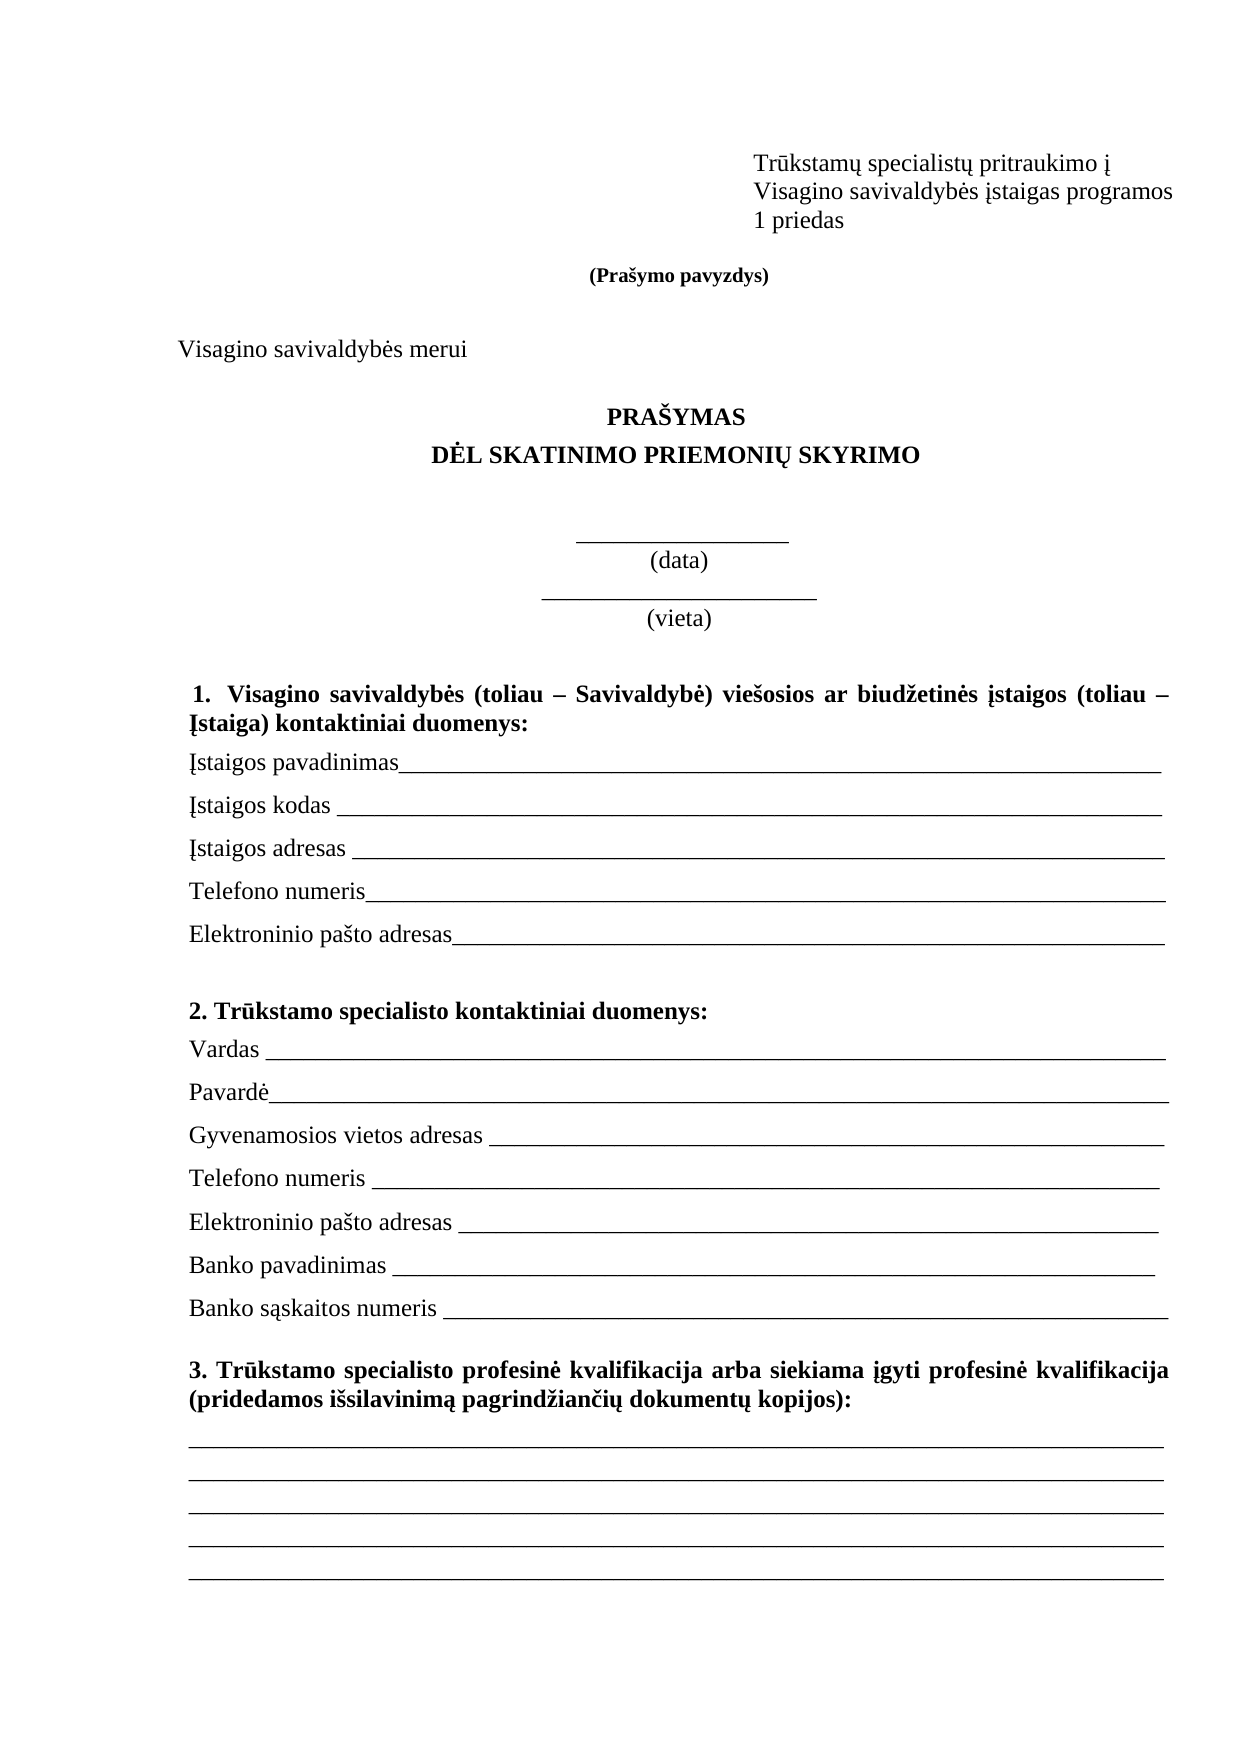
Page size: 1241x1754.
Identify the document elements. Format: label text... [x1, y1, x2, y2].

text _________________ [177, 517, 1181, 545]
text Visagino savivaldybės merui [177, 334, 1181, 363]
text DĖL SKATINIMO PRIEMONIŲ SKYRIMO [177, 440, 1181, 469]
text (vieta) [177, 603, 1181, 632]
table_cell [177, 1587, 1181, 1606]
text PRAŠYMAS [177, 402, 1181, 430]
text 1 priedas [753, 205, 1181, 234]
table_header 1. Visagino savivaldybės (toliau – Savivaldybė) viešosios ar biudžetinės įstaigos (toliau – Įstaiga) kontaktiniai duomenys: Įstaigos pavadinimas_____________________________________________________________ Įstaigos kodas __________________________________________________________________ Įstaigos adresas _________________________________________________________________ Telefono numeris________________________________________________________________ Elektroninio pašto adresas_________________________________________________________ 2. Trūkstamo specialisto kontaktiniai duomenys: Vardas ________________________________________________________________________ Pavardė________________________________________________________________________ Gyvenamosios vietos adresas ______________________________________________________ Telefono numeris _______________________________________________________________ Elektroninio pašto adresas ________________________________________________________ Banko pavadinimas _____________________________________________________________ Banko sąskaitos numeris __________________________________________________________ [177, 632, 1181, 1336]
text (Prašymo pavyzdys) [177, 263, 1181, 287]
table_cell 3. Trūkstamo specialisto profesinė kvalifikacija arba siekiama įgyti profesinė kvalifikacija (pridedamos išsilavinimą pagrindžiančių dokumentų kopijos): ______________________________________________________________________________________________________________________________________________________________________________________________________________________________________________________________________________________________________________________________________________________________________________________________________ [177, 1336, 1181, 1587]
text ______________________ [177, 574, 1181, 603]
text Trūkstamų specialistų pritraukimo į [753, 148, 1181, 176]
text (data) [177, 545, 1181, 574]
text Visagino savivaldybės įstaigas programos [753, 176, 1181, 205]
